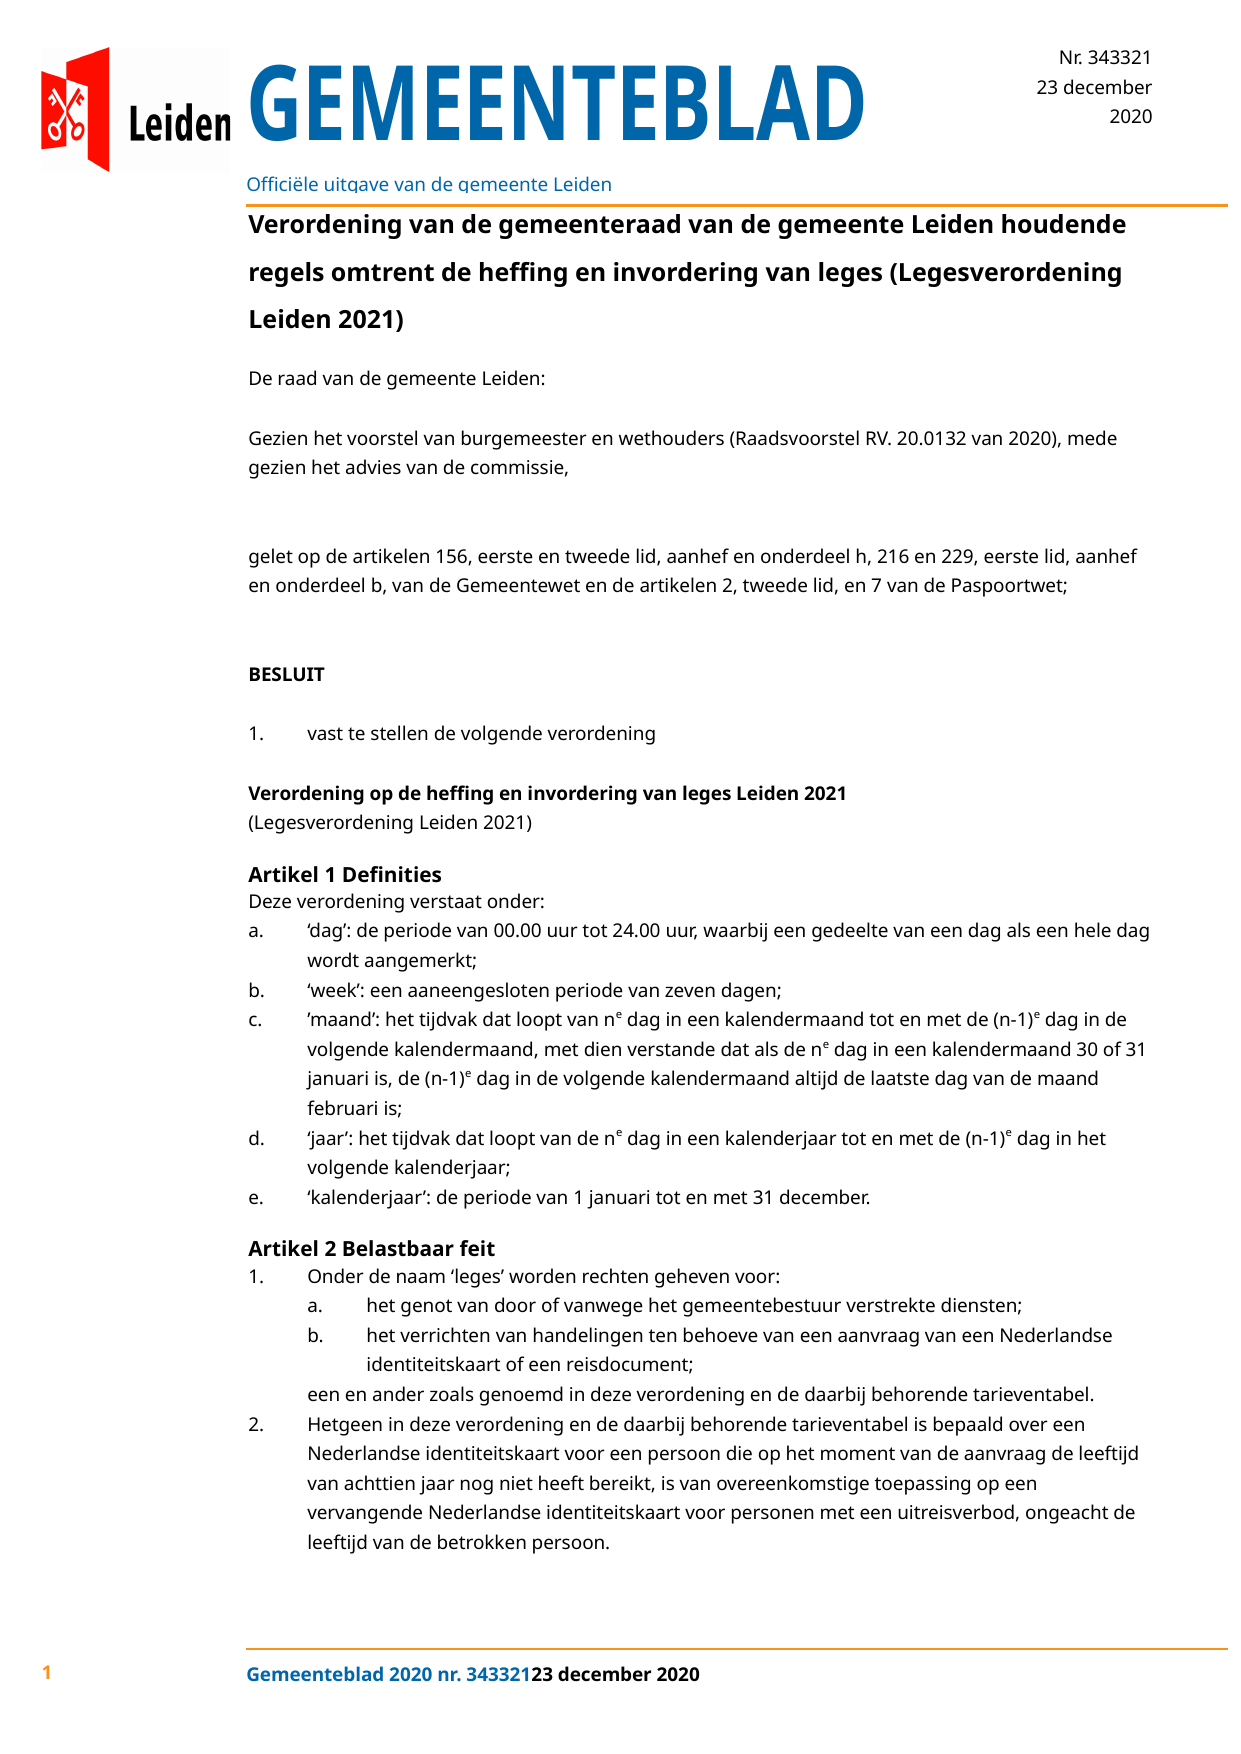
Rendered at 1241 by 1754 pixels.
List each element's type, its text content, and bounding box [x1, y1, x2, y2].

picture [41, 47, 231, 172]
text Verordening op de heffing en invordering van leges Leiden 2021 [248, 780, 1152, 805]
list ‘jaar’: het tijdvak dat loopt van de ne dag in een kalenderjaar tot en met de (n-1)e dag in het volgende kalenderjaar; [248, 1125, 1152, 1180]
text Deze verordening verstaat onder: [248, 888, 1152, 914]
list ‘kalenderjaar’: de periode van 1 januari tot en met 31 december. [248, 1184, 1152, 1210]
list een en ander zoals genoemd in deze verordening en de daarbij behorende tarieventabel. [248, 1381, 1152, 1407]
list het genot van door of vanwege het gemeentebestuur verstrekte diensten; [307, 1292, 1152, 1318]
list Onder de naam ‘leges’ worden rechten geheven voor: [248, 1263, 1152, 1288]
list ‘week’: een aaneengesloten periode van zeven dagen; [248, 977, 1152, 1003]
text Artikel 2 Belastbaar feit [248, 1234, 1152, 1263]
list Hetgeen in deze verordening en de daarbij behorende tarieventabel is bepaald over een Nederlandse identiteitskaart voor een persoon die op het moment van de aanvraag de leeftijd van achttien jaar nog niet heeft bereikt, is van overeenkomstige toepassing op een vervangende Nederlandse identiteitskaart voor personen met een uitreisverbod, ongeacht de leeftijd van de betrokken persoon. [248, 1411, 1152, 1555]
list het verrichten van handelingen ten behoeve van een aanvraag van een Nederlandse identiteitskaart of een reisdocument; [307, 1322, 1152, 1377]
text BESLUIT [248, 661, 1152, 687]
text Verordening van de gemeenteraad van de gemeente Leiden houdende regels omtrent de heffing en invordering van leges (Legesverordening Leiden 2021) [248, 207, 1152, 336]
text (Legesverordening Leiden 2021) [248, 809, 1152, 835]
text De raad van de gemeente Leiden: [248, 366, 1152, 391]
text Gezien het voorstel van burgemeester en wethouders (Raadsvoorstel RV. 20.0132 van 2020), mede gezien het advies van de commissie, [248, 425, 1152, 480]
list vast te stellen de volgende verordening [248, 721, 1152, 746]
list ’maand’: het tijdvak dat loopt van ne dag in een kalendermaand tot en met de (n-1)e dag in de volgende kalendermaand, met dien verstande dat als de ne dag in een kalendermaand 30 of 31 januari is, de (n-1)e dag in de volgende kalendermaand altijd de laatste dag van de maand februari is; [248, 1006, 1152, 1121]
list ‘dag’: de periode van 00.00 uur tot 24.00 uur, waarbij een gedeelte van een dag als een hele dag wordt aangemerkt; [248, 918, 1152, 973]
text gelet op de artikelen 156, eerste en tweede lid, aanhef en onderdeel h, 216 en 229, eerste lid, aanhef en onderdeel b, van de Gemeentewet en de artikelen 2, tweede lid, en 7 van de Paspoortwet; [248, 543, 1152, 598]
text Artikel 1 Definities [248, 860, 1152, 888]
